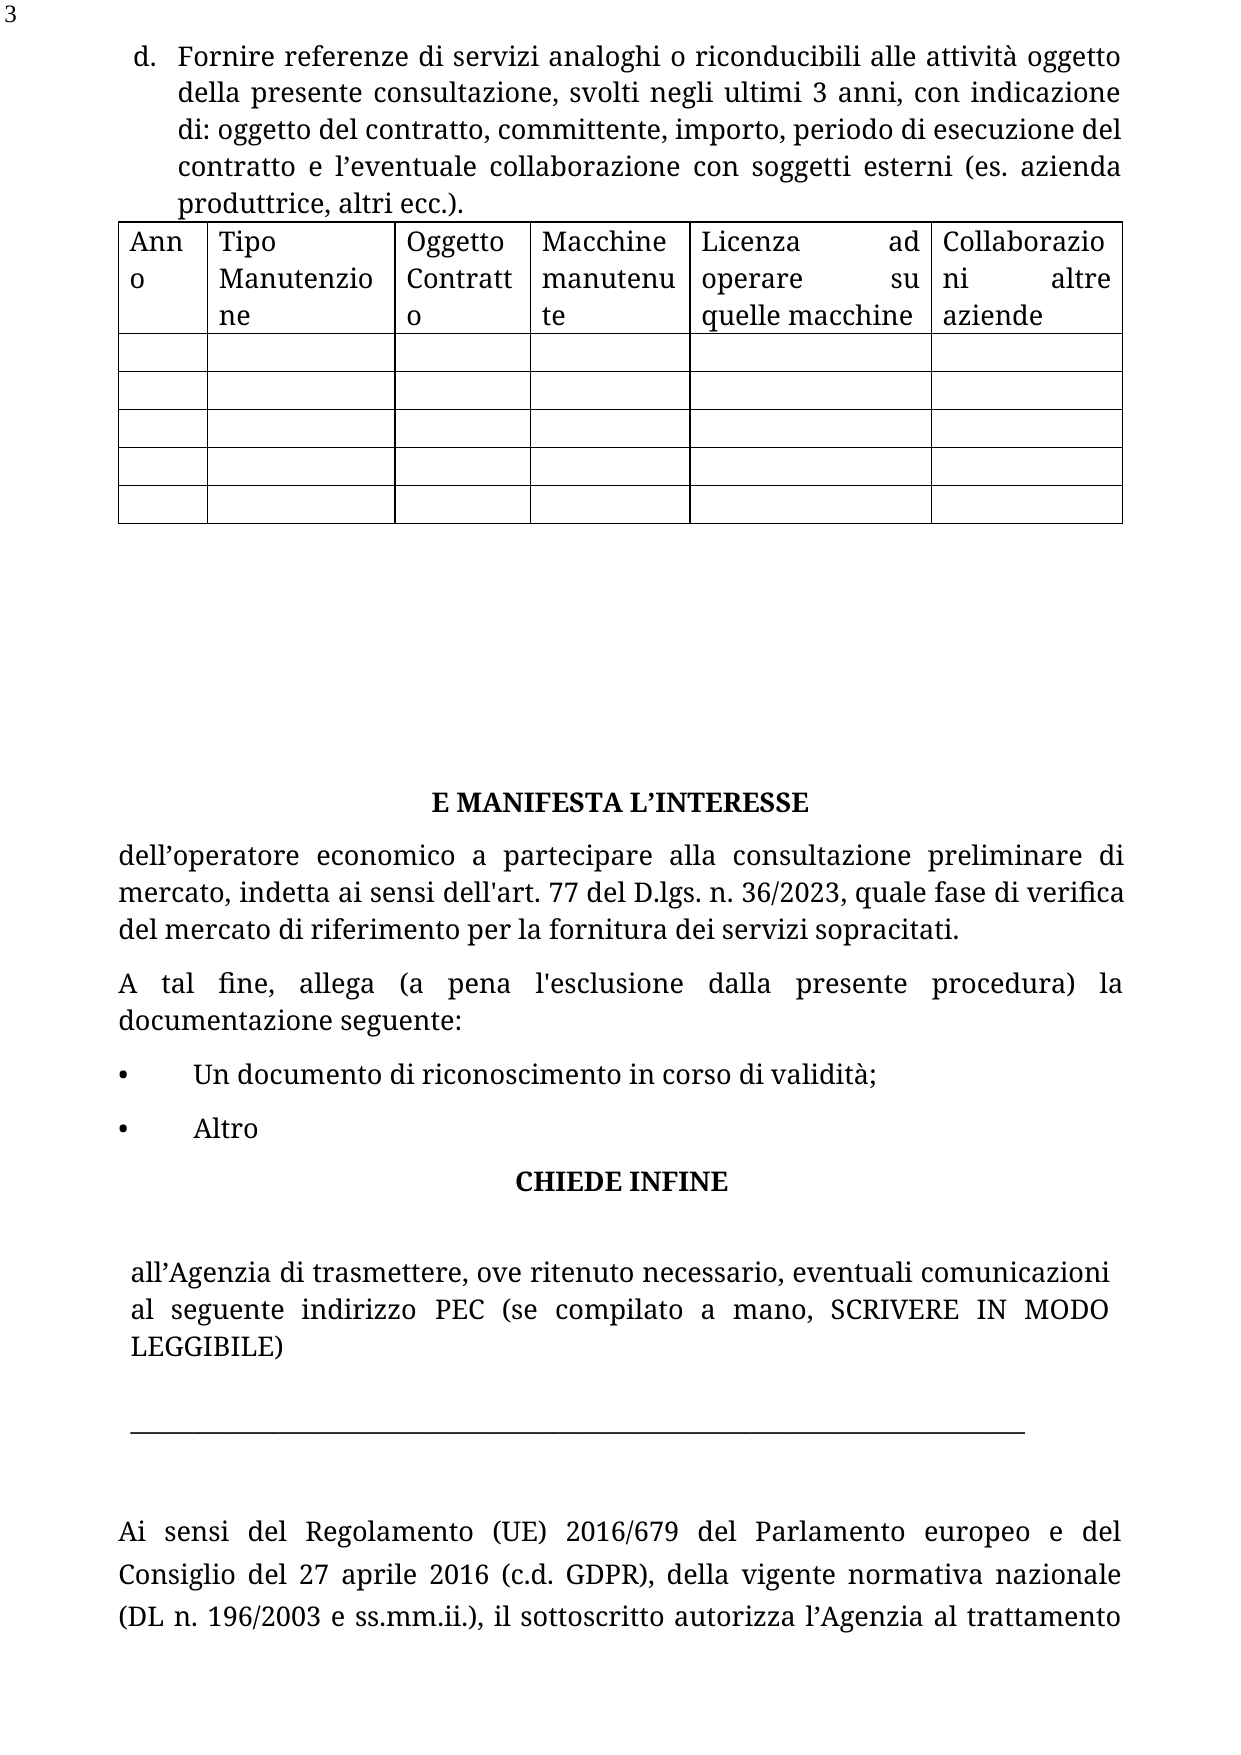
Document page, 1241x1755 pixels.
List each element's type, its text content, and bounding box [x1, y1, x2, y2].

text dell’operatore economico a partecipare alla consultazione preliminare di mercato, indetta ai sensi dell'art. 77 del D.lgs. n. 36/2023, quale fase di verifica del mercato di riferimento per la fornitura dei servizi sopracitati. [118, 837, 1125, 947]
table_cell [932, 334, 1122, 371]
table_cell [691, 372, 931, 409]
list Un documento di riconoscimento in corso di validità; [118, 1055, 1125, 1092]
text ________________________________________________________________________ [130, 1401, 1111, 1438]
table_cell [208, 486, 394, 523]
table_header Tipo Manutenzione [208, 223, 394, 333]
list Altro [118, 1109, 1125, 1146]
table_cell [531, 486, 689, 523]
text all’Agenzia di trasmettere, ove ritenuto necessario, eventuali comunicazioni al seguente indirizzo PEC (se compilato a mano, SCRIVERE IN MODO LEGGIBILE) [130, 1254, 1111, 1364]
table_cell [531, 334, 689, 371]
table_cell [691, 334, 931, 371]
table_header Oggetto Contratto [396, 223, 530, 333]
table_cell [208, 334, 394, 371]
table_cell [119, 448, 207, 485]
text Ai sensi del Regolamento (UE) 2016/679 del Parlamento europeo e del Consiglio del 27 aprile 2016 (c.d. GDPR), della vigente normativa nazionale (DL n. 196/2003 e ss.mm.ii.), il sottoscritto autorizza l’Agenzia al trattamento [118, 1513, 1122, 1634]
table_cell [119, 334, 207, 371]
text A tal fine, allega (a pena l'esclusione dalla presente procedura) la documentazione seguente: [118, 964, 1125, 1038]
table_cell [119, 410, 207, 447]
table_cell [932, 372, 1122, 409]
table_cell [396, 410, 530, 447]
table_cell [531, 410, 689, 447]
table_cell [691, 486, 931, 523]
table_cell [932, 448, 1122, 485]
table_cell [119, 372, 207, 409]
table_cell [932, 486, 1122, 523]
table_cell [396, 486, 530, 523]
table_cell [691, 410, 931, 447]
table_cell [691, 448, 931, 485]
text CHIEDE INFINE [118, 1163, 1125, 1200]
table_header Collaborazioni altre aziende [932, 223, 1122, 333]
table_cell [531, 372, 689, 409]
text E MANIFESTA L’INTERESSE [118, 783, 1122, 820]
table_cell [932, 410, 1122, 447]
table_cell [208, 372, 394, 409]
table_header Macchine manutenute [531, 223, 689, 333]
table_cell [531, 448, 689, 485]
list Fornire referenze di servizi analoghi o riconducibili alle attività oggetto della presente consultazione, svolti negli ultimi 3 anni, con indicazione di: oggetto del contratto, committente, importo, periodo di esecuzione del contratto e l’eventuale collaborazione con soggetti esterni (es. azienda produttrice, altri ecc.). [133, 37, 1122, 221]
table_cell [119, 486, 207, 523]
table_cell [208, 410, 394, 447]
table_cell [208, 448, 394, 485]
table_cell [396, 448, 530, 485]
table_header Anno [119, 223, 207, 333]
table_header Licenza ad operare su quelle macchine [691, 223, 931, 333]
table_cell [396, 334, 530, 371]
table_cell [396, 372, 530, 409]
